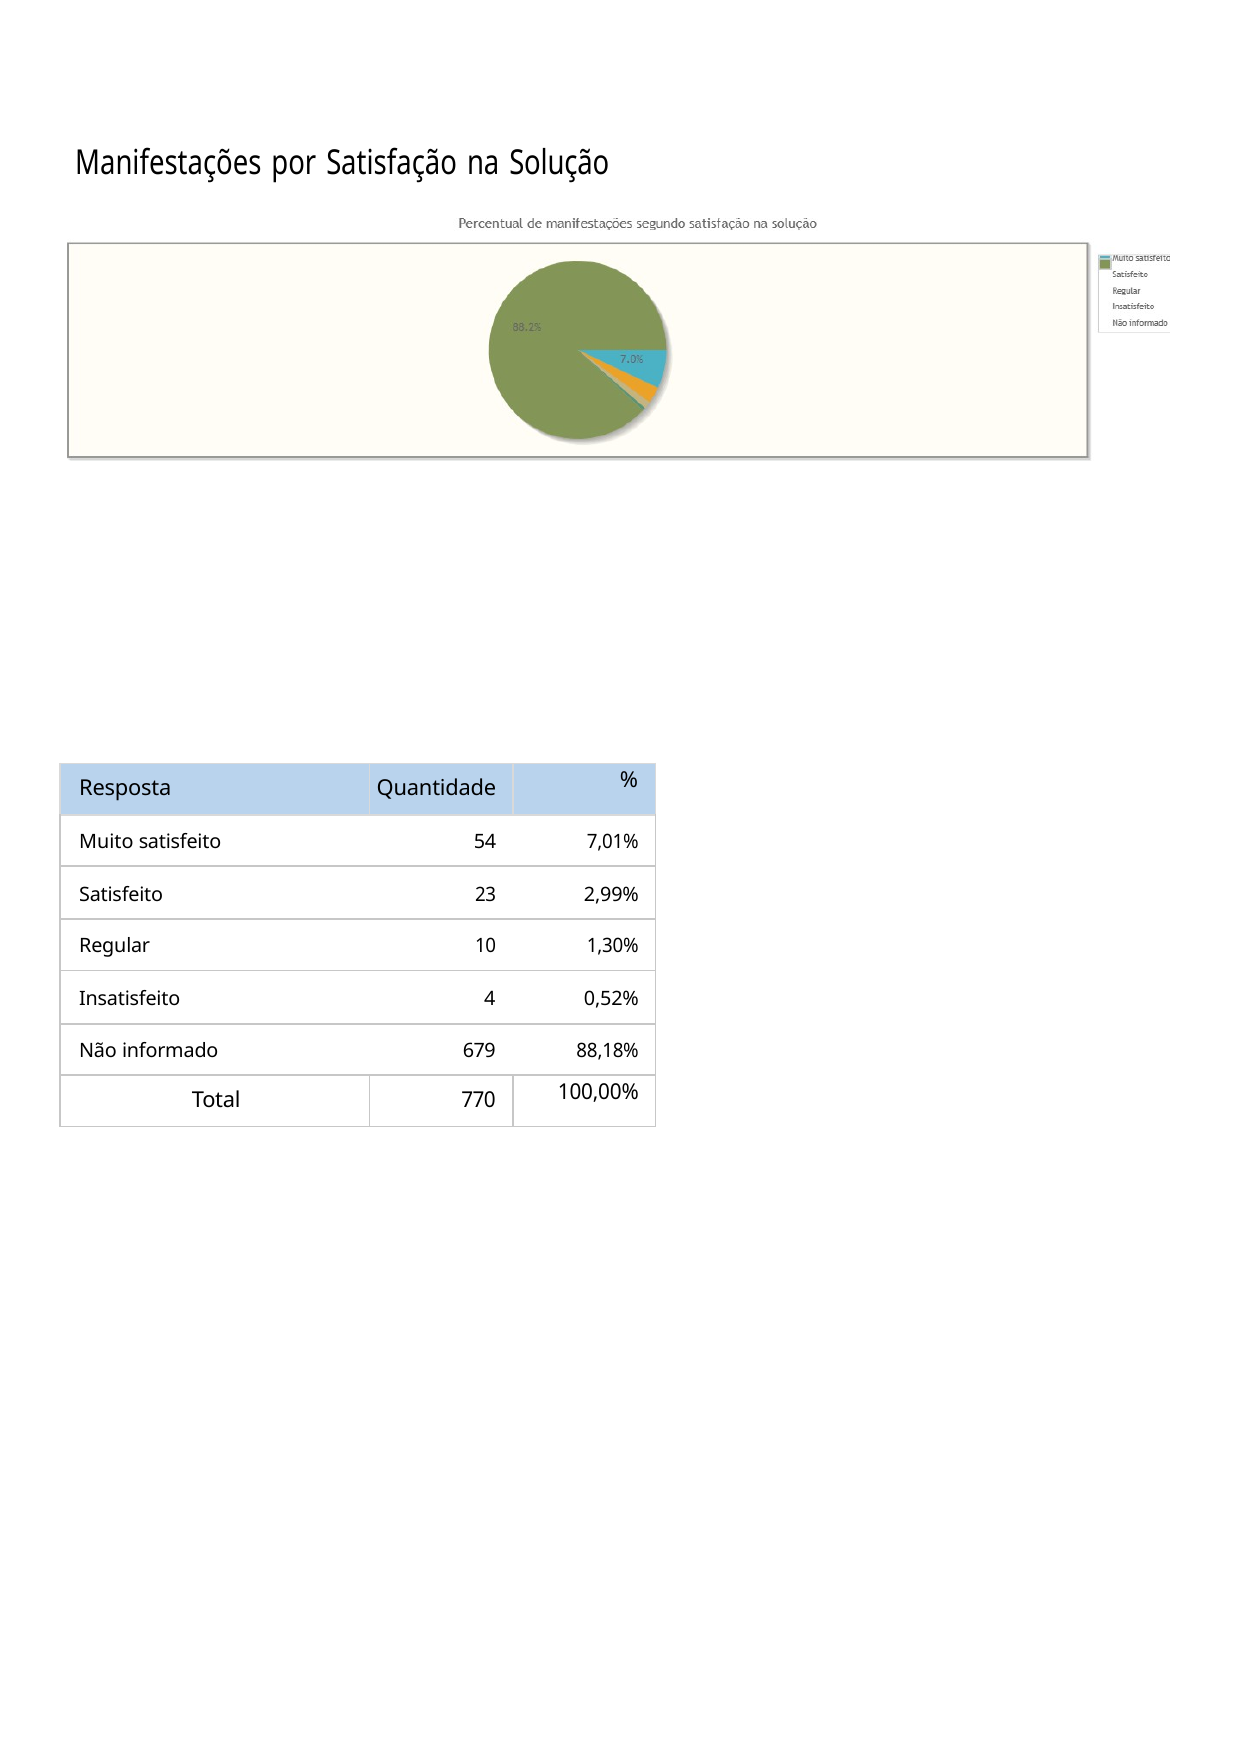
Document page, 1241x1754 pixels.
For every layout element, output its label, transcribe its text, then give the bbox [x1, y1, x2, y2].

table_cell 23 [370, 867, 513, 918]
table_cell 88,18% [513, 1025, 655, 1074]
table_cell Satisfeito [61, 867, 369, 918]
table_cell Insatisfeito [61, 971, 369, 1023]
table_cell Regular [61, 920, 369, 970]
table_cell 4 [370, 971, 513, 1023]
table_cell Não informado [61, 1025, 369, 1074]
text Manifestações por Satisfação na Solução [75, 138, 1196, 185]
table_header % [514, 764, 655, 814]
table_cell 100,00% [514, 1076, 655, 1126]
picture [67, 218, 1170, 461]
table_cell 54 [370, 816, 513, 865]
table_cell 770 [370, 1076, 512, 1126]
table_cell 2,99% [513, 867, 655, 918]
table_cell 7,01% [513, 816, 655, 865]
table_header Resposta [61, 764, 369, 814]
table_cell Muito satisfeito [61, 816, 369, 865]
table_cell 1,30% [513, 920, 655, 970]
table_cell Total [61, 1076, 369, 1126]
table_header Quantidade [370, 764, 512, 814]
table_cell 679 [370, 1025, 513, 1074]
table_cell 0,52% [513, 971, 655, 1023]
table_cell 10 [370, 920, 513, 970]
